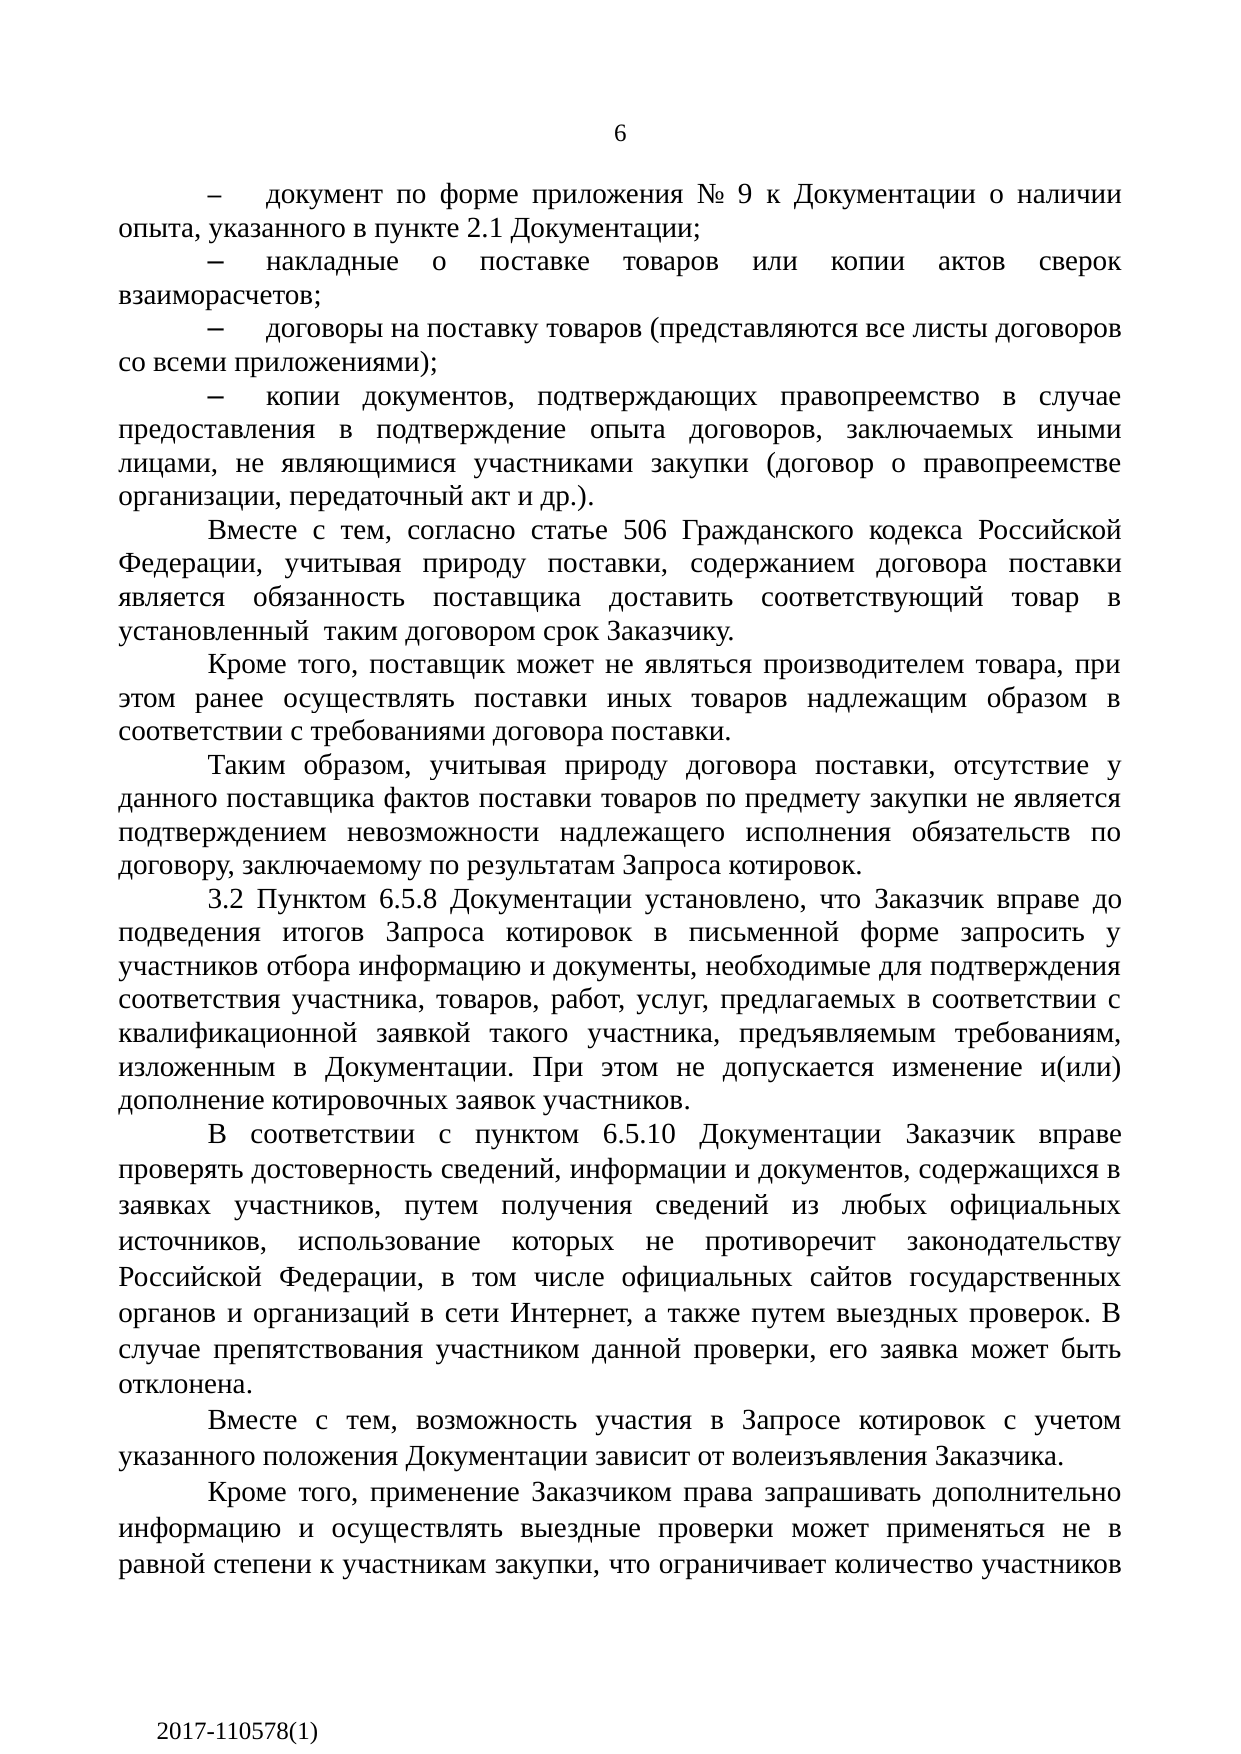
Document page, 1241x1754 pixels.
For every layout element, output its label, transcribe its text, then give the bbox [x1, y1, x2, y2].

list копии документов, подтверждающих правопреемство в случае предоставления в подтверждение опыта договоров, заключаемых иными лицами, не являющимися участниками закупки (договор о правопреемстве организации, передаточный акт и др.). [118, 378, 1122, 512]
text Таким образом, учитывая природу договора поставки, отсутствие у данного поставщика фактов поставки товаров по предмету закупки не является подтверждением невозможности надлежащего исполнения обязательств по договору, заключаемому по результатам Запроса котировок. [118, 747, 1122, 881]
text Вместе с тем, согласно статье 506 Гражданского кодекса Российской Федерации, учитывая природу поставки, содержанием договора поставки является обязанность поставщика доставить соответствующий товар в установленный таким договором срок Заказчику. [118, 512, 1122, 646]
text Кроме того, поставщик может не являться производителем товара, при этом ранее осуществлять поставки иных товаров надлежащим образом в соответствии с требованиями договора поставки. [118, 646, 1122, 747]
text Кроме того, применение Заказчиком права запрашивать дополнительно информацию и осуществлять выездные проверки может применяться не в равной степени к участникам закупки, что ограничивает количество участников [118, 1474, 1122, 1579]
list накладные о поставке товаров или копии актов сверок взаиморасчетов; [118, 243, 1122, 311]
text Вместе с тем, возможность участия в Запросе котировок с учетом указанного положения Документации зависит от волеизъявления Заказчика. [118, 1402, 1122, 1472]
list договоры на поставку товаров (представляются все листы договоров со всеми приложениями); [118, 311, 1122, 378]
text 3.2 Пунктом 6.5.8 Документации установлено, что Заказчик вправе до подведения итогов Запроса котировок в письменной форме запросить у участников отбора информацию и документы, необходимые для подтверждения соответствия участника, товаров, работ, услуг, предлагаемых в соответствии с квалификационной заявкой такого участника, предъявляемым требованиям, изложенным в Документации. При этом не допускается изменение и(или) дополнение котировочных заявок участников. [118, 881, 1122, 1116]
text В соответствии с пунктом 6.5.10 Документации Заказчик вправе проверять достоверность сведений, информации и документов, содержащихся в заявках участников, путем получения сведений из любых официальных источников, использование которых не противоречит законодательству Российской Федерации, в том числе официальных сайтов государственных органов и организаций в сети Интернет, а также путем выездных проверок. В случае препятствования участником данной проверки, его заявка может быть отклонена. [118, 1116, 1122, 1400]
list документ по форме приложения № 9 к Документации о наличии опыта, указанного в пункте 2.1 Документации; [118, 176, 1122, 243]
